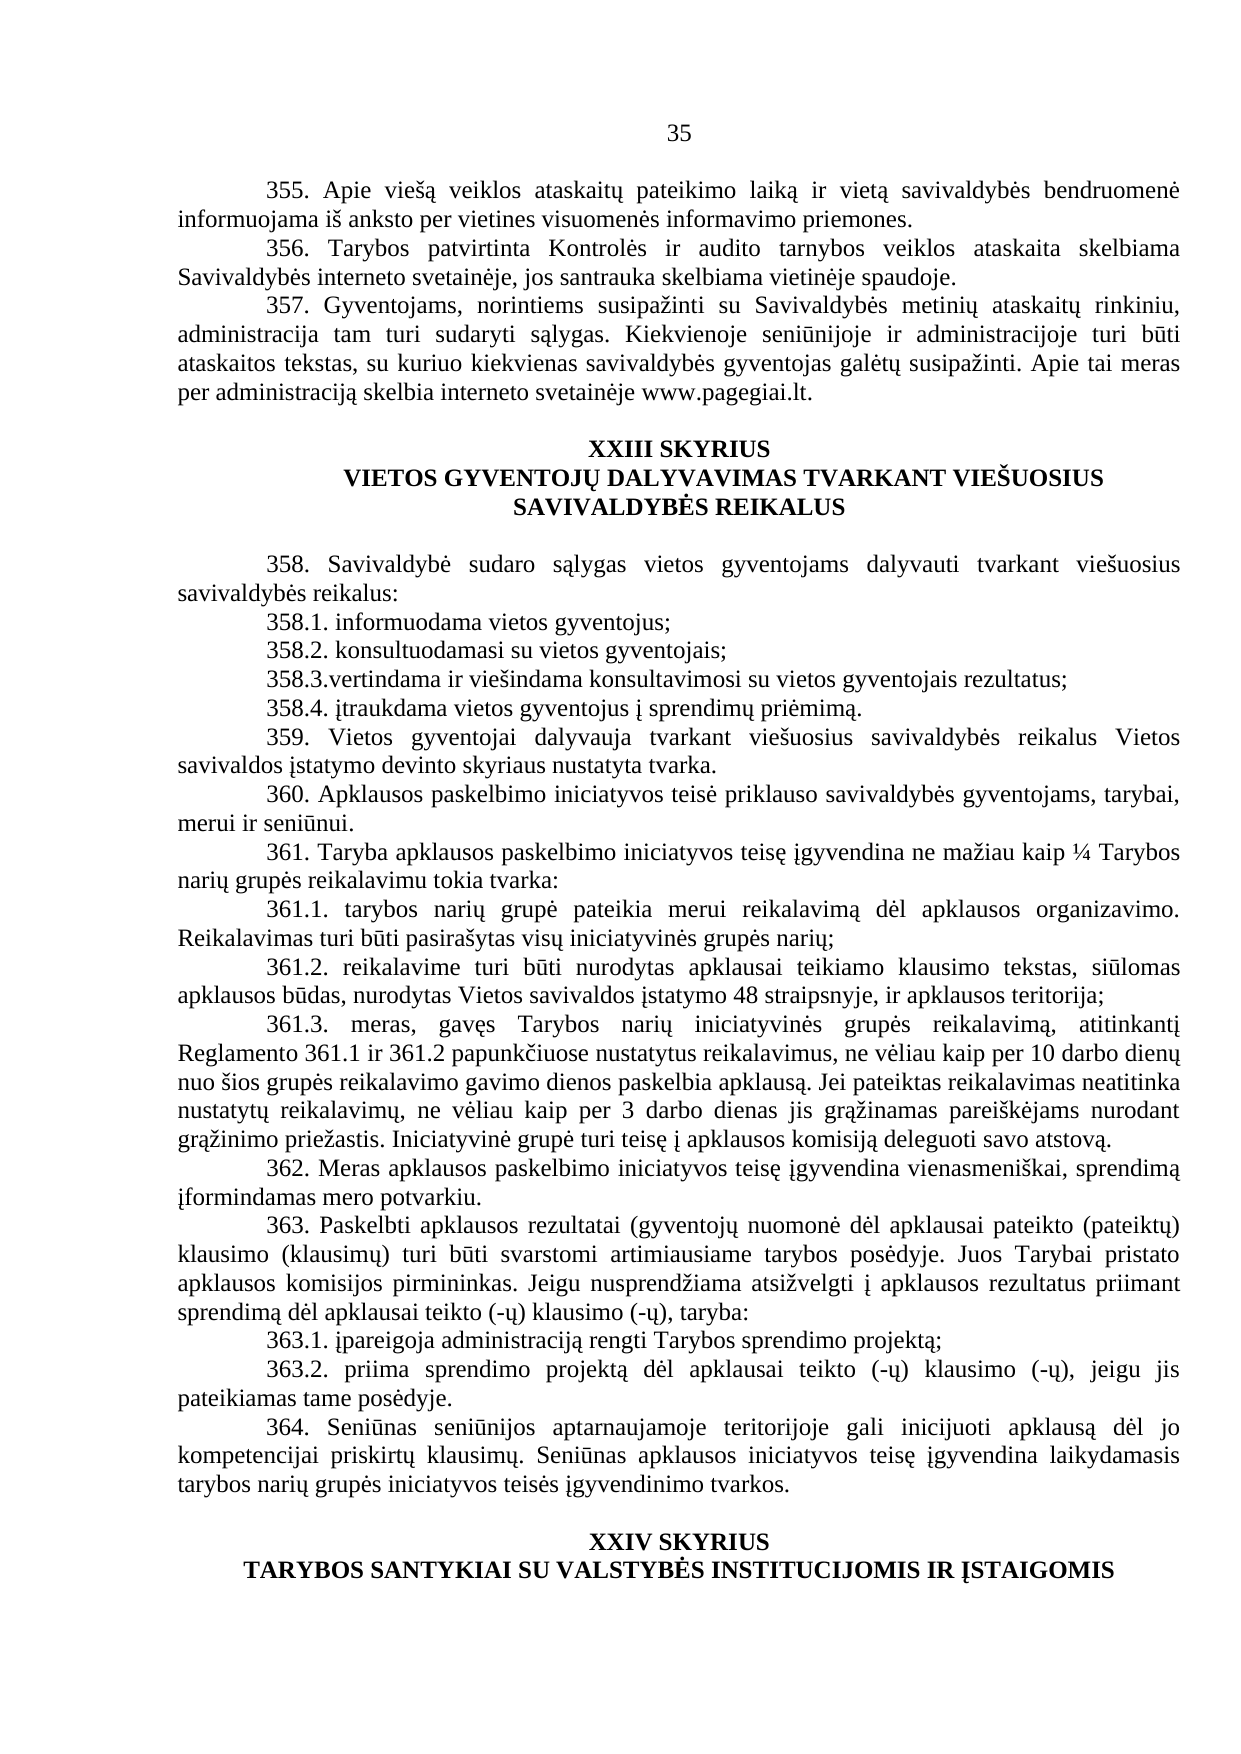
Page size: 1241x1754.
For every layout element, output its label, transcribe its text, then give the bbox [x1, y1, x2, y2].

text 364. Seniūnas seniūnijos aptarnaujamoje teritorijoje gali inicijuoti apklausą dėl jo kompetencijai priskirtų klausimų. Seniūnas apklausos iniciatyvos teisę įgyvendina laikydamasis tarybos narių grupės iniciatyvos teisės įgyvendinimo tvarkos. [177, 1412, 1181, 1498]
text 361.3. meras, gavęs Tarybos narių iniciatyvinės grupės reikalavimą, atitinkantį Reglamento 361.1 ir 361.2 papunkčiuose nustatytus reikalavimus, ne vėliau kaip per 10 darbo dienų nuo šios grupės reikalavimo gavimo dienos paskelbia apklausą. Jei pateiktas reikalavimas neatitinka nustatytų reikalavimų, ne vėliau kaip per 3 darbo dienas jis grąžinamas pareiškėjams nurodant grąžinimo priežastis. Iniciatyvinė grupė turi teisę į apklausos komisiją deleguoti savo atstovą. [177, 1009, 1181, 1153]
text 362. Meras apklausos paskelbimo iniciatyvos teisę įgyvendina vienasmeniškai, sprendimą įformindamas mero potvarkiu. [177, 1153, 1181, 1211]
text 363.1. įpareigoja administraciją rengti Tarybos sprendimo projektą; [177, 1326, 1181, 1354]
text 359. Vietos gyventojai dalyvauja tvarkant viešuosius savivaldybės reikalus Vietos savivaldos įstatymo devinto skyriaus nustatyta tvarka. [177, 722, 1181, 779]
text 358.2. konsultuodamasi su vietos gyventojais; [177, 636, 1181, 664]
text 361. Taryba apklausos paskelbimo iniciatyvos teisę įgyvendina ne mažiau kaip ¼ Tarybos narių grupės reikalavimu tokia tvarka: [177, 837, 1181, 894]
text 363.2. priima sprendimo projektą dėl apklausai teikto (-ų) klausimo (-ų), jeigu jis pateikiamas tame posėdyje. [177, 1354, 1181, 1412]
text 363. Paskelbti apklausos rezultatai (gyventojų nuomonė dėl apklausai pateikto (pateiktų) klausimo (klausimų) turi būti svarstomi artimiausiame tarybos posėdyje. Juos Tarybai pristato apklausos komisijos pirmininkas. Jeigu nusprendžiama atsižvelgti į apklausos rezultatus priimant sprendimą dėl apklausai teikto (-ų) klausimo (-ų), taryba: [177, 1211, 1181, 1326]
text 355. Apie viešą veiklos ataskaitų pateikimo laiką ir vietą savivaldybės bendruomenė informuojama iš anksto per vietines visuomenės informavimo priemones. [177, 176, 1181, 233]
text 361.2. reikalavime turi būti nurodytas apklausai teikiamo klausimo tekstas, siūlomas apklausos būdas, nurodytas Vietos savivaldos įstatymo 48 straipsnyje, ir apklausos teritorija; [177, 952, 1181, 1009]
text 358.3.vertindama ir viešindama konsultavimosi su vietos gyventojais rezultatus; [177, 664, 1181, 693]
text 358. Savivaldybė sudaro sąlygas vietos gyventojams dalyvauti tvarkant viešuosius savivaldybės reikalus: [177, 549, 1181, 607]
text 360. Apklausos paskelbimo iniciatyvos teisė priklauso savivaldybės gyventojams, tarybai, merui ir seniūnui. [177, 779, 1181, 837]
text XXIV SKYRIUS [177, 1527, 1181, 1556]
text XXIII SKYRIUS [177, 434, 1181, 463]
text 361.1. tarybos narių grupė pateikia merui reikalavimą dėl apklausos organizavimo. Reikalavimas turi būti pasirašytas visų iniciatyvinės grupės narių; [177, 894, 1181, 952]
text 358.1. informuodama vietos gyventojus; [177, 607, 1181, 636]
text 356. Tarybos patvirtinta Kontrolės ir audito tarnybos veiklos ataskaita skelbiama Savivaldybės interneto svetainėje, jos santrauka skelbiama vietinėje spaudoje. [177, 233, 1181, 291]
text 358.4. įtraukdama vietos gyventojus į sprendimų priėmimą. [177, 693, 1181, 722]
text 357. Gyventojams, norintiems susipažinti su Savivaldybės metinių ataskaitų rinkiniu, administracija tam turi sudaryti sąlygas. Kiekvienoje seniūnijoje ir administracijoje turi būti ataskaitos tekstas, su kuriuo kiekvienas savivaldybės gyventojas galėtų susipažinti. Apie tai meras per administraciją skelbia interneto svetainėje www.pagegiai.lt. [177, 291, 1181, 406]
text TARYBOS SANTYKIAI SU VALSTYBĖS INSTITUCIJOMIS IR ĮSTAIGOMIS [177, 1556, 1181, 1584]
text VIETOS GYVENTOJŲ DALYVAVIMAS TVARKANT VIEŠUOSIUS SAVIVALDYBĖS REIKALUS [177, 463, 1181, 521]
